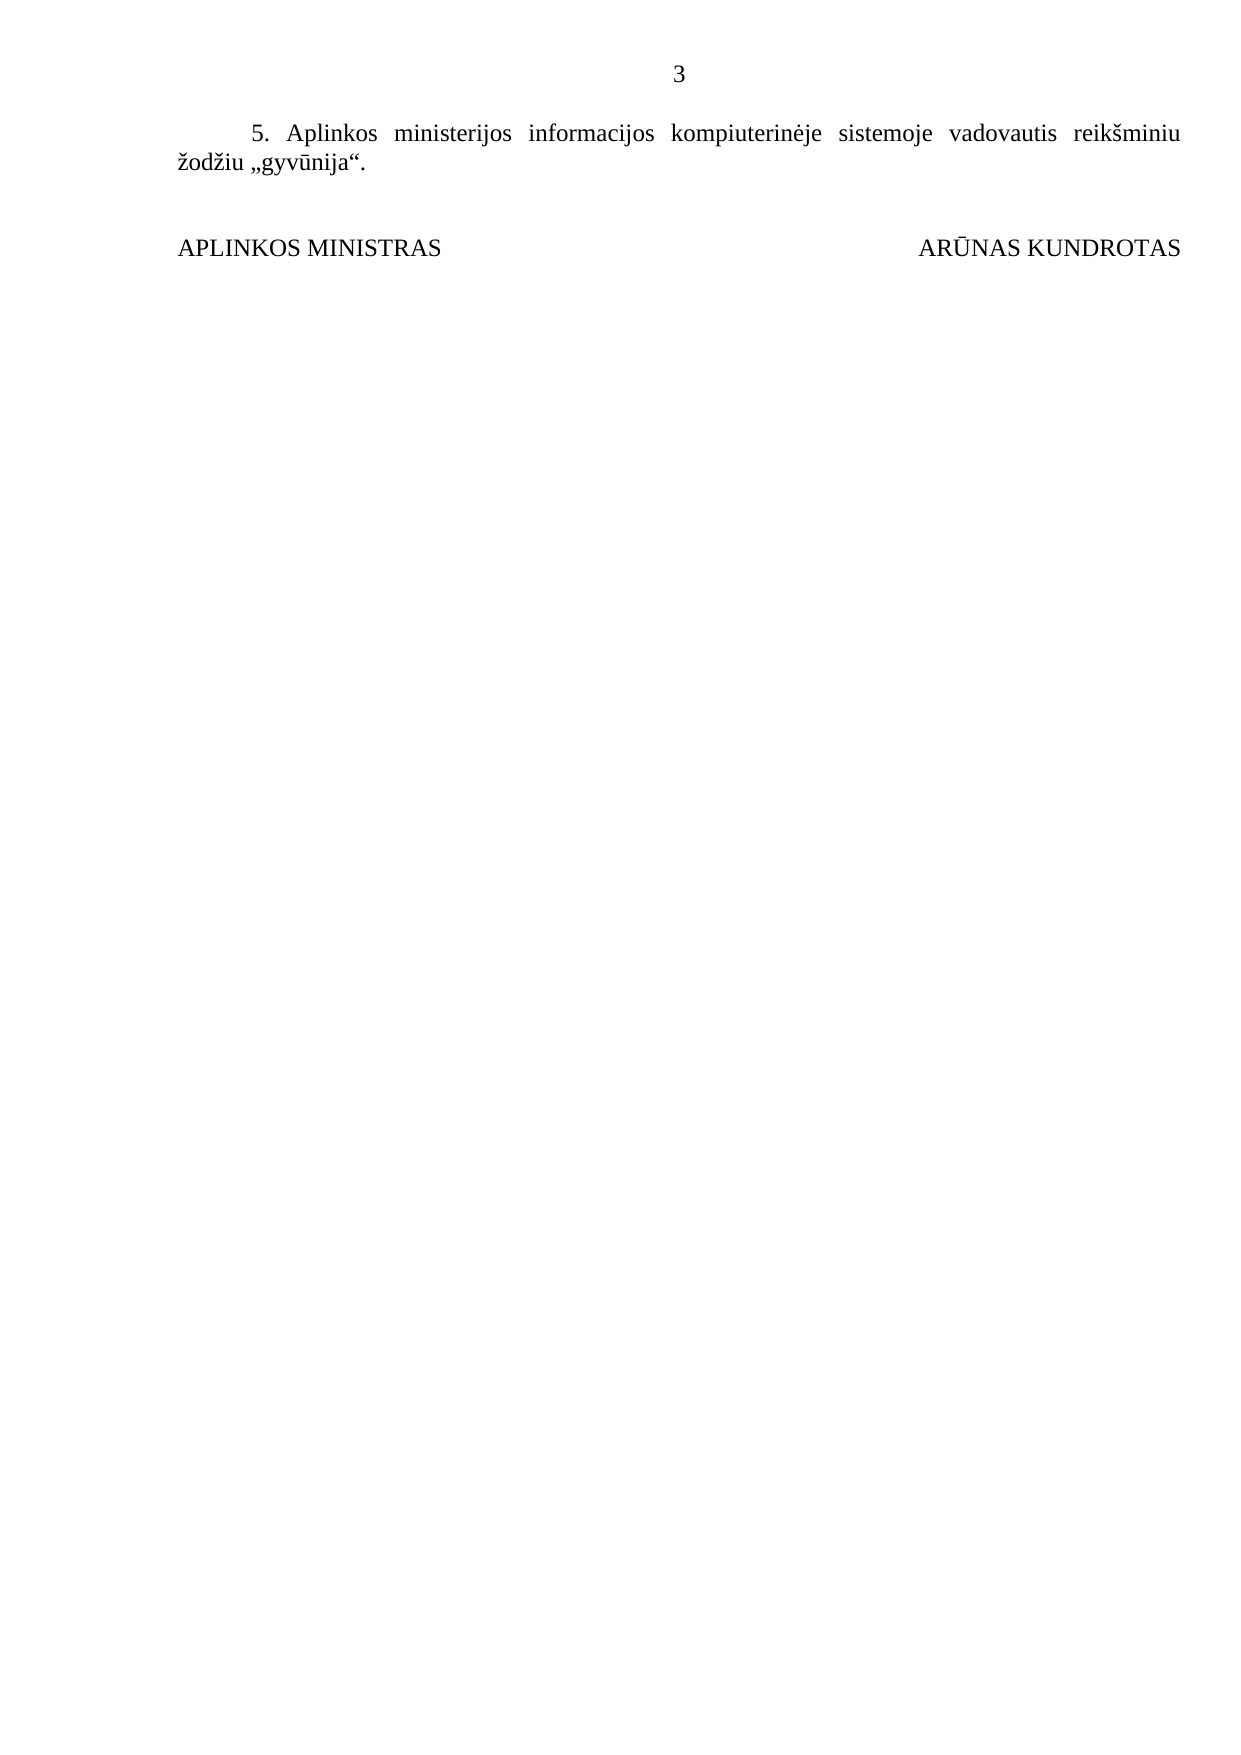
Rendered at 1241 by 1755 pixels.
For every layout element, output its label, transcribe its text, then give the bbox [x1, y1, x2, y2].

text Aplinkos Ministras Arūnas Kundrotas [177, 233, 1181, 262]
text 5. Aplinkos ministerijos informacijos kompiuterinėje sistemoje vadovautis reikšminiu žodžiu „gyvūnija“. [177, 118, 1181, 176]
